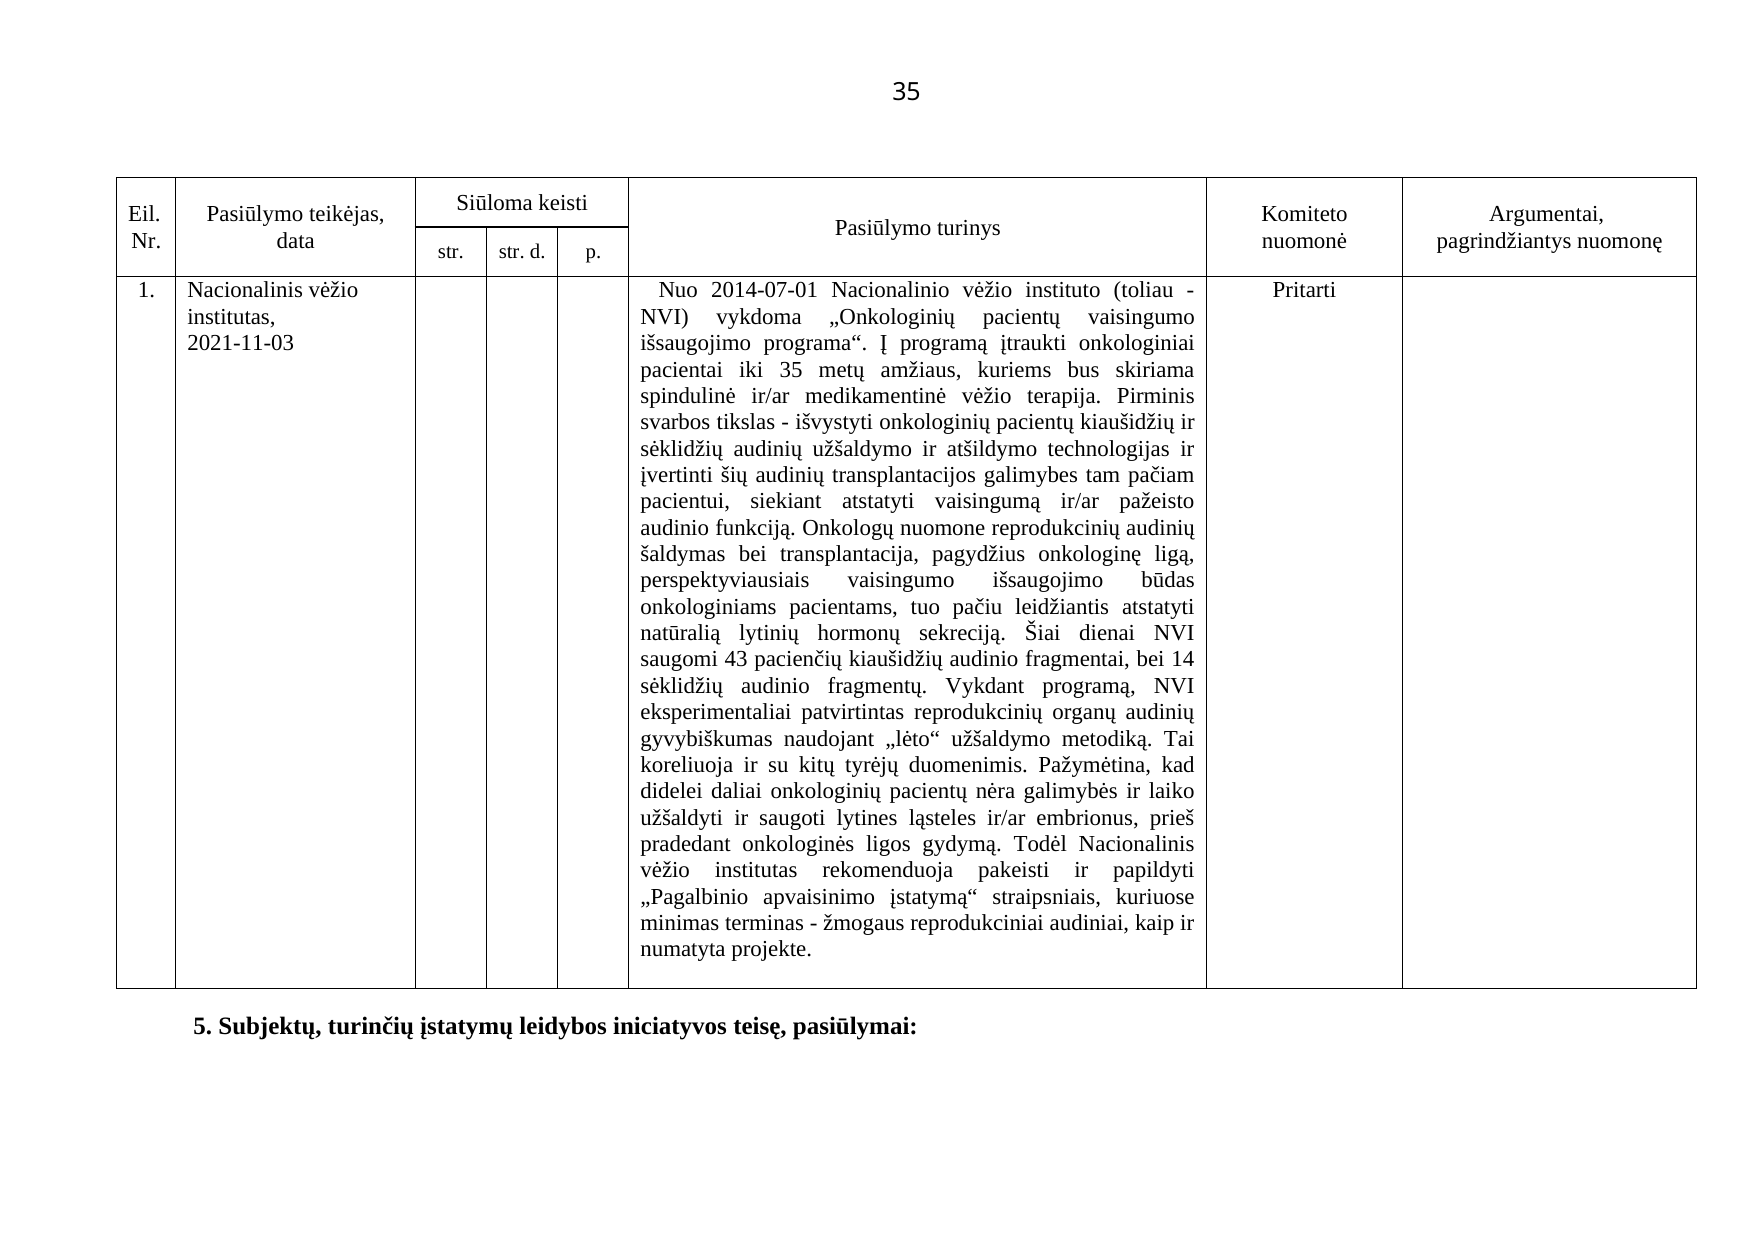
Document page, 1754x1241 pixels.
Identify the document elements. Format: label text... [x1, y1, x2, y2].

table_header Siūloma keisti [416, 178, 628, 226]
subtitle 5. Subjektų, turinčių įstatymų leidybos iniciatyvos teisę, pasiūlymai: [118, 1011, 1695, 1039]
table_cell [1403, 277, 1696, 988]
table_cell 1. [117, 277, 175, 988]
table_header Komiteto nuomonė [1207, 178, 1402, 276]
table_cell Nuo 2014-07-01 Nacionalinio vėžio instituto (toliau - NVI) vykdoma „Onkologinių pacientų vaisingumo išsaugojimo programa“. Į programą įtraukti onkologiniai pacientai iki 35 metų amžiaus, kuriems bus skiriama spindulinė ir/ar medikamentinė vėžio terapija. Pirminis svarbos tikslas - išvystyti onkologinių pacientų kiaušidžių ir sėklidžių audinių užšaldymo ir atšildymo technologijas ir įvertinti šių audinių transplantacijos galimybes tam pačiam pacientui, siekiant atstatyti vaisingumą ir/ar pažeisto audinio funkciją. Onkologų nuomone reprodukcinių audinių šaldymas bei transplantacija, pagydžius onkologinę ligą, perspektyviausiais vaisingumo išsaugojimo būdas onkologiniams pacientams, tuo pačiu leidžiantis atstatyti natūralią lytinių hormonų sekreciją. Šiai dienai NVI saugomi 43 pacienčių kiaušidžių audinio fragmentai, bei 14 sėklidžių audinio fragmentų. Vykdant programą, NVI eksperimentaliai patvirtintas reprodukcinių organų audinių gyvybiškumas naudojant „lėto“ užšaldymo metodiką. Tai koreliuoja ir su kitų tyrėjų duomenimis. Pažymėtina, kad didelei daliai onkologinių pacientų nėra galimybės ir laiko užšaldyti ir saugoti lytines ląsteles ir/ar embrionus, prieš pradedant onkologinės ligos gydymą. Todėl Nacionalinis vėžio institutas rekomenduoja pakeisti ir papildyti „Pagalbinio apvaisinimo įstatymą“ straipsniais, kuriuose minimas terminas - žmogaus reprodukciniai audiniai, kaip ir numatyta projekte. [629, 277, 1206, 988]
table_cell [558, 277, 628, 988]
table_header Pasiūlymo teikėjas, data [176, 178, 415, 276]
table_cell str. [416, 228, 486, 276]
table_header Pasiūlymo turinys [629, 178, 1206, 276]
table_cell str. d. [487, 228, 557, 276]
table_cell Nacionalinis vėžio institutas, 2021-11-03 [176, 277, 415, 988]
table_cell [416, 277, 486, 988]
table_header Eil. Nr. [117, 178, 175, 276]
table_header Argumentai, pagrindžiantys nuomonę [1403, 178, 1696, 276]
table_cell Pritarti [1207, 277, 1402, 988]
table_cell p. [558, 228, 628, 276]
table_cell [487, 277, 557, 988]
